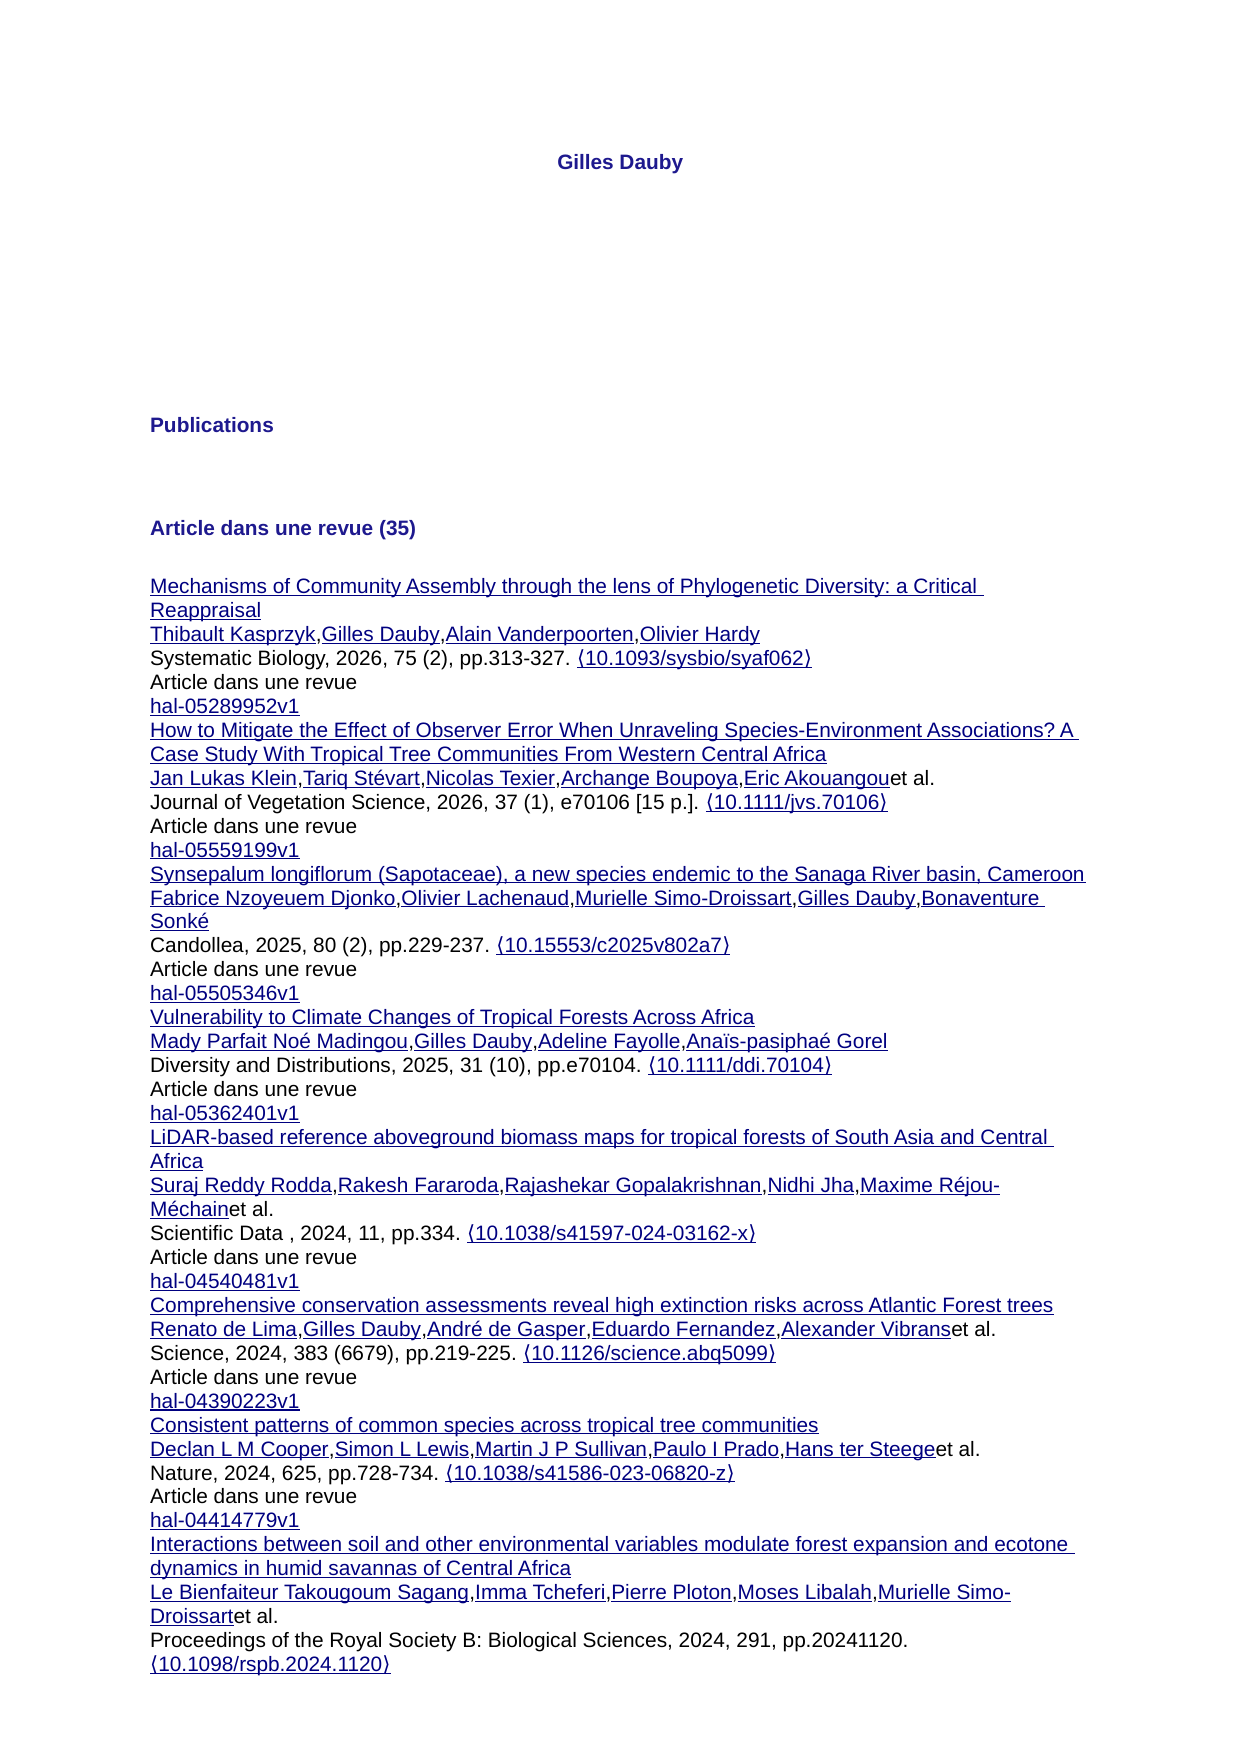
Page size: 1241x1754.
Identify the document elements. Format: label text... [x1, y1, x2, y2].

table_cell Interactions between soil and other environmental variables modulate forest expansion and ecotone dynamics in humid savannas of Central Africa Le Bienfaiteur Takougoum Sagang,Imma Tcheferi,Pierre Ploton,Moses Libalah,Murielle Simo-Droissartet al. Proceedings of the Royal Society B: Biological Sciences, 2024, 291, pp.20241120. ⟨10.1098/rspb.2024.1120⟩ [150, 1532, 1090, 1676]
table_cell How to Mitigate the Effect of Observer Error When Unraveling Species‐Environment Associations? A Case Study With Tropical Tree Communities From Western Central Africa Jan Lukas Klein,Tariq Stévart,Nicolas Texier,Archange Boupoya,Eric Akouangouet al. Journal of Vegetation Science, 2026, 37 (1), e70106 [15 p.]. ⟨10.1111/jvs.70106⟩ Article dans une revue hal-05559199v1 [150, 718, 1090, 861]
table_cell Vulnerability to Climate Changes of Tropical Forests Across Africa Mady Parfait Noé Madingou,Gilles Dauby,Adeline Fayolle,Anaïs‐pasiphaé Gorel Diversity and Distributions, 2025, 31 (10), pp.e70104. ⟨10.1111/ddi.70104⟩ Article dans une revue hal-05362401v1 [150, 1005, 1090, 1125]
subtitle Article dans une revue (35) [150, 516, 1090, 539]
table_header Mechanisms of Community Assembly through the lens of Phylogenetic Diversity: a Critical Reappraisal Thibault Kasprzyk,Gilles Dauby,Alain Vanderpoorten,Olivier Hardy Systematic Biology, 2026, 75 (2), pp.313-327. ⟨10.1093/sysbio/syaf062⟩ Article dans une revue hal-05289952v1 [150, 574, 1090, 718]
subtitle Publications [150, 412, 1090, 436]
table_cell LiDAR-based reference aboveground biomass maps for tropical forests of South Asia and Central Africa Suraj Reddy Rodda,Rakesh Fararoda,Rajashekar Gopalakrishnan,Nidhi Jha,Maxime Réjou-Méchainet al. Scientific Data , 2024, 11, pp.334. ⟨10.1038/s41597-024-03162-x⟩ Article dans une revue hal-04540481v1 [150, 1125, 1090, 1293]
table_cell Comprehensive conservation assessments reveal high extinction risks across Atlantic Forest trees Renato de Lima,Gilles Dauby,André de Gasper,Eduardo Fernandez,Alexander Vibranset al. Science, 2024, 383 (6679), pp.219-225. ⟨10.1126/science.abq5099⟩ Article dans une revue hal-04390223v1 [150, 1293, 1090, 1412]
subtitle Gilles Dauby [150, 150, 1090, 174]
table_cell Synsepalum longiflorum (Sapotaceae), a new species endemic to the Sanaga River basin, Cameroon Fabrice Nzoyeuem Djonko,Olivier Lachenaud,Murielle Simo-Droissart,Gilles Dauby,Bonaventure Sonké Candollea, 2025, 80 (2), pp.229-237. ⟨10.15553/c2025v802a7⟩ Article dans une revue hal-05505346v1 [150, 861, 1090, 1005]
table_cell Consistent patterns of common species across tropical tree communities Declan L M Cooper,Simon L Lewis,Martin J P Sullivan,Paulo I Prado,Hans ter Steegeet al. Nature, 2024, 625, pp.728-734. ⟨10.1038/s41586-023-06820-z⟩ Article dans une revue hal-04414779v1 [150, 1413, 1090, 1532]
